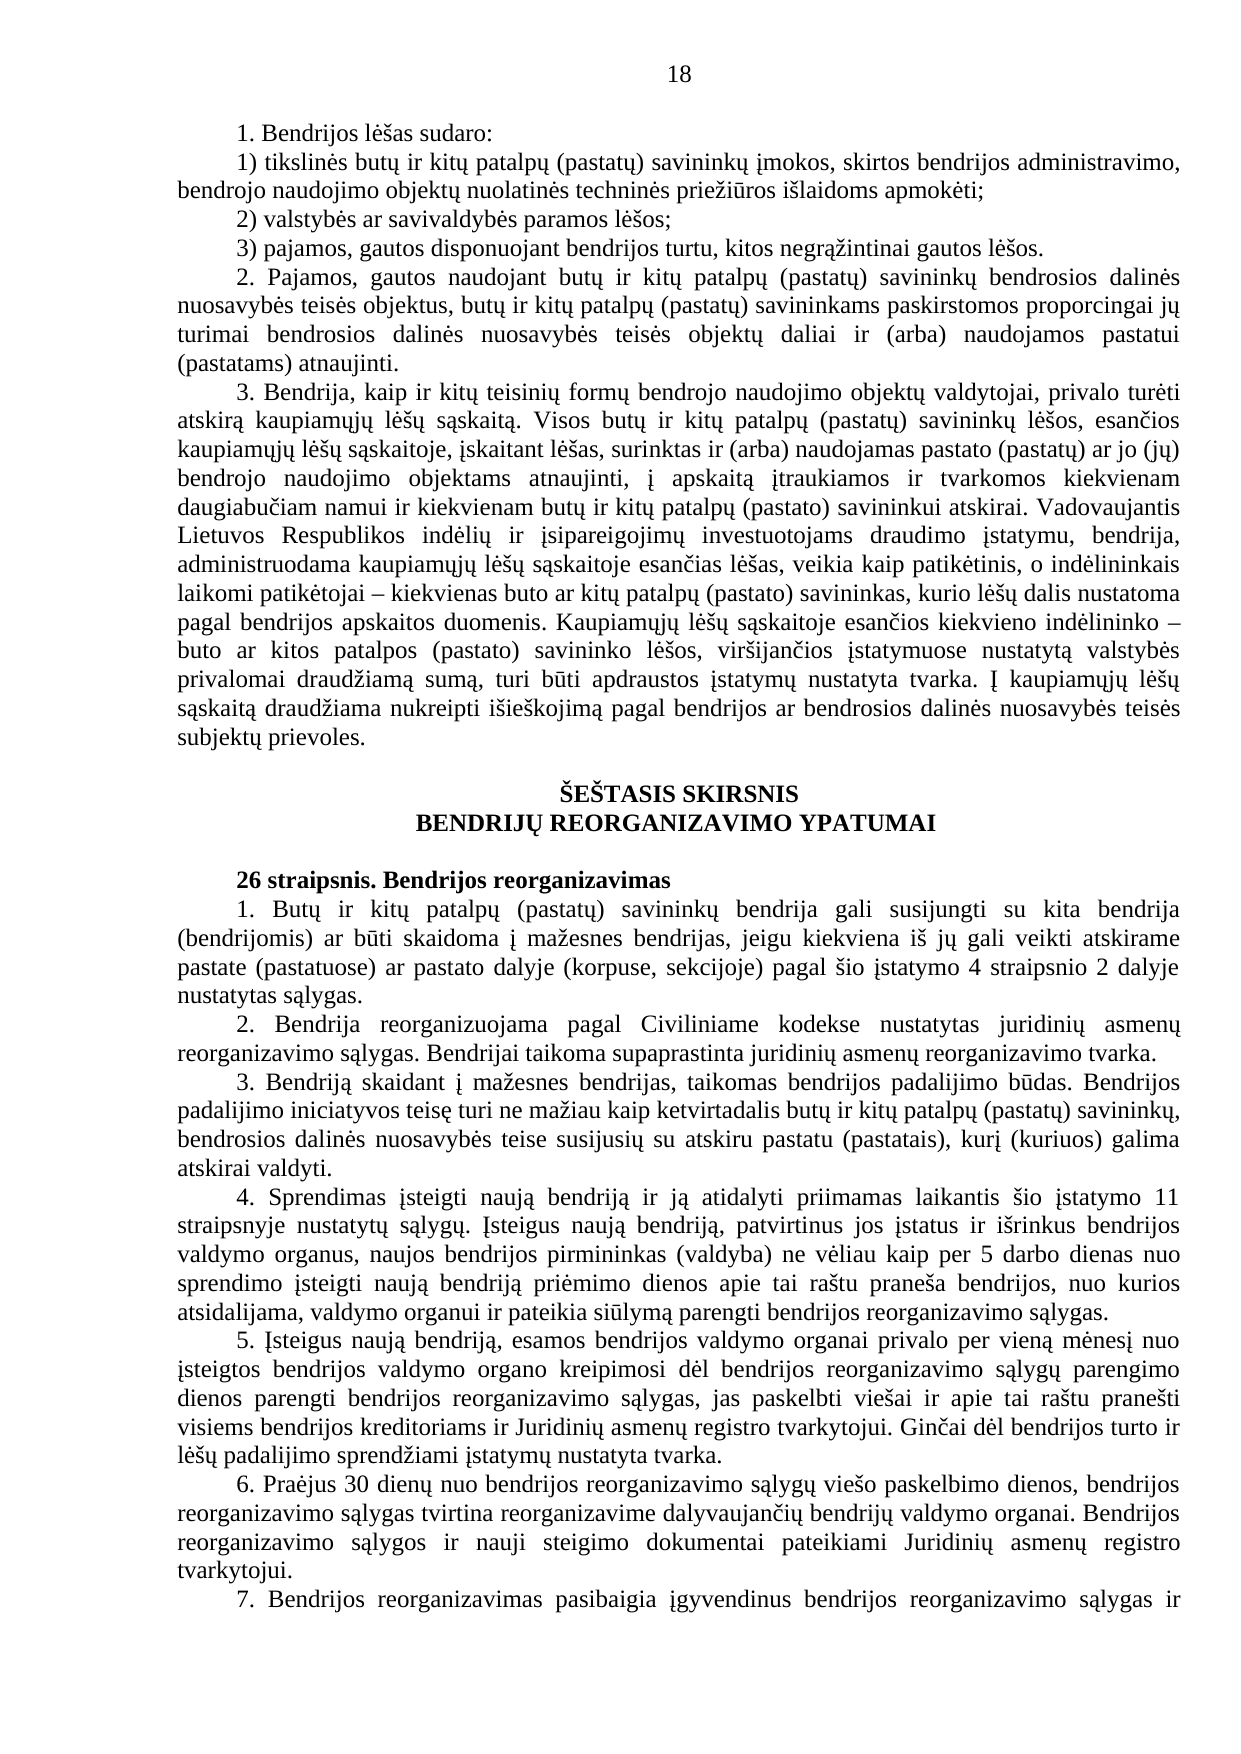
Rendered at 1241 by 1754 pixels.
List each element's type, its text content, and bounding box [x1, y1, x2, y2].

text 2. Pajamos, gautos naudojant butų ir kitų patalpų (pastatų) savininkų bendrosios dalinės nuosavybės teisės objektus, butų ir kitų patalpų (pastatų) savininkams paskirstomos proporcingai jų turimai bendrosios dalinės nuosavybės teisės objektų daliai ir (arba) naudojamos pastatui (pastatams) atnaujinti. [177, 262, 1181, 377]
text BENDRIJŲ REORGANIZAVIMO YPATUMAI [177, 808, 1181, 837]
text 6. Praėjus 30 dienų nuo bendrijos reorganizavimo sąlygų viešo paskelbimo dienos, bendrijos reorganizavimo sąlygas tvirtina reorganizavime dalyvaujančių bendrijų valdymo organai. Bendrijos reorganizavimo sąlygos ir nauji steigimo dokumentai pateikiami Juridinių asmenų registro tvarkytojui. [177, 1469, 1181, 1584]
text 3. Bendrija, kaip ir kitų teisinių formų bendrojo naudojimo objektų valdytojai, privalo turėti atskirą kaupiamųjų lėšų sąskaitą. Visos butų ir kitų patalpų (pastatų) savininkų lėšos, esančios kaupiamųjų lėšų sąskaitoje, įskaitant lėšas, surinktas ir (arba) naudojamas pastato (pastatų) ar jo (jų) bendrojo naudojimo objektams atnaujinti, į apskaitą įtraukiamos ir tvarkomos kiekvienam daugiabučiam namui ir kiekvienam butų ir kitų patalpų (pastato) savininkui atskirai. Vadovaujantis Lietuvos Respublikos indėlių ir įsipareigojimų investuotojams draudimo įstatymu, bendrija, administruodama kaupiamųjų lėšų sąskaitoje esančias lėšas, veikia kaip patikėtinis, o indėlininkais laikomi patikėtojai – kiekvienas buto ar kitų patalpų (pastato) savininkas, kurio lėšų dalis nustatoma pagal bendrijos apskaitos duomenis. Kaupiamųjų lėšų sąskaitoje esančios kiekvieno indėlininko – buto ar kitos patalpos (pastato) savininko lėšos, viršijančios įstatymuose nustatytą valstybės privalomai draudžiamą sumą, turi būti apdraustos įstatymų nustatyta tvarka. Į kaupiamųjų lėšų sąskaitą draudžiama nukreipti išieškojimą pagal bendrijos ar bendrosios dalinės nuosavybės teisės subjektų prievoles. [177, 377, 1181, 751]
text 1. Bendrijos lėšas sudaro: [177, 118, 1181, 147]
text 4. Sprendimas įsteigti naują bendriją ir ją atidalyti priimamas laikantis šio įstatymo 11 straipsnyje nustatytų sąlygų. Įsteigus naują bendriją, patvirtinus jos įstatus ir išrinkus bendrijos valdymo organus, naujos bendrijos pirmininkas (valdyba) ne vėliau kaip per 5 darbo dienas nuo sprendimo įsteigti naują bendriją priėmimo dienos apie tai raštu praneša bendrijos, nuo kurios atsidalijama, valdymo organui ir pateikia siūlymą parengti bendrijos reorganizavimo sąlygas. [177, 1182, 1181, 1326]
text 7. Bendrijos reorganizavimas pasibaigia įgyvendinus bendrijos reorganizavimo sąlygas ir [177, 1584, 1181, 1613]
text 1) tikslinės butų ir kitų patalpų (pastatų) savininkų įmokos, skirtos bendrijos administravimo, bendrojo naudojimo objektų nuolatinės techninės priežiūros išlaidoms apmokėti; [177, 147, 1181, 204]
text 2. Bendrija reorganizuojama pagal Civiliniame kodekse nustatytas juridinių asmenų reorganizavimo sąlygas. Bendrijai taikoma supaprastinta juridinių asmenų reorganizavimo tvarka. [177, 1009, 1181, 1067]
text 1. Butų ir kitų patalpų (pastatų) savininkų bendrija gali susijungti su kita bendrija (bendrijomis) ar būti skaidoma į mažesnes bendrijas, jeigu kiekviena iš jų gali veikti atskirame pastate (pastatuose) ar pastato dalyje (korpuse, sekcijoje) pagal šio įstatymo 4 straipsnio 2 dalyje nustatytas sąlygas. [177, 894, 1181, 1009]
text ŠEŠTASIS SKIRSNIS [177, 779, 1181, 808]
text 3. Bendriją skaidant į mažesnes bendrijas, taikomas bendrijos padalijimo būdas. Bendrijos padalijimo iniciatyvos teisę turi ne mažiau kaip ketvirtadalis butų ir kitų patalpų (pastatų) savininkų, bendrosios dalinės nuosavybės teise susijusių su atskiru pastatu (pastatais), kurį (kuriuos) galima atskirai valdyti. [177, 1067, 1181, 1182]
text 3) pajamos, gautos disponuojant bendrijos turtu, kitos negrąžintinai gautos lėšos. [177, 233, 1181, 262]
text 2) valstybės ar savivaldybės paramos lėšos; [177, 204, 1181, 233]
text 26 straipsnis. Bendrijos reorganizavimas [177, 866, 1181, 894]
text 5. Įsteigus naują bendriją, esamos bendrijos valdymo organai privalo per vieną mėnesį nuo įsteigtos bendrijos valdymo organo kreipimosi dėl bendrijos reorganizavimo sąlygų parengimo dienos parengti bendrijos reorganizavimo sąlygas, jas paskelbti viešai ir apie tai raštu pranešti visiems bendrijos kreditoriams ir Juridinių asmenų registro tvarkytojui. Ginčai dėl bendrijos turto ir lėšų padalijimo sprendžiami įstatymų nustatyta tvarka. [177, 1326, 1181, 1469]
